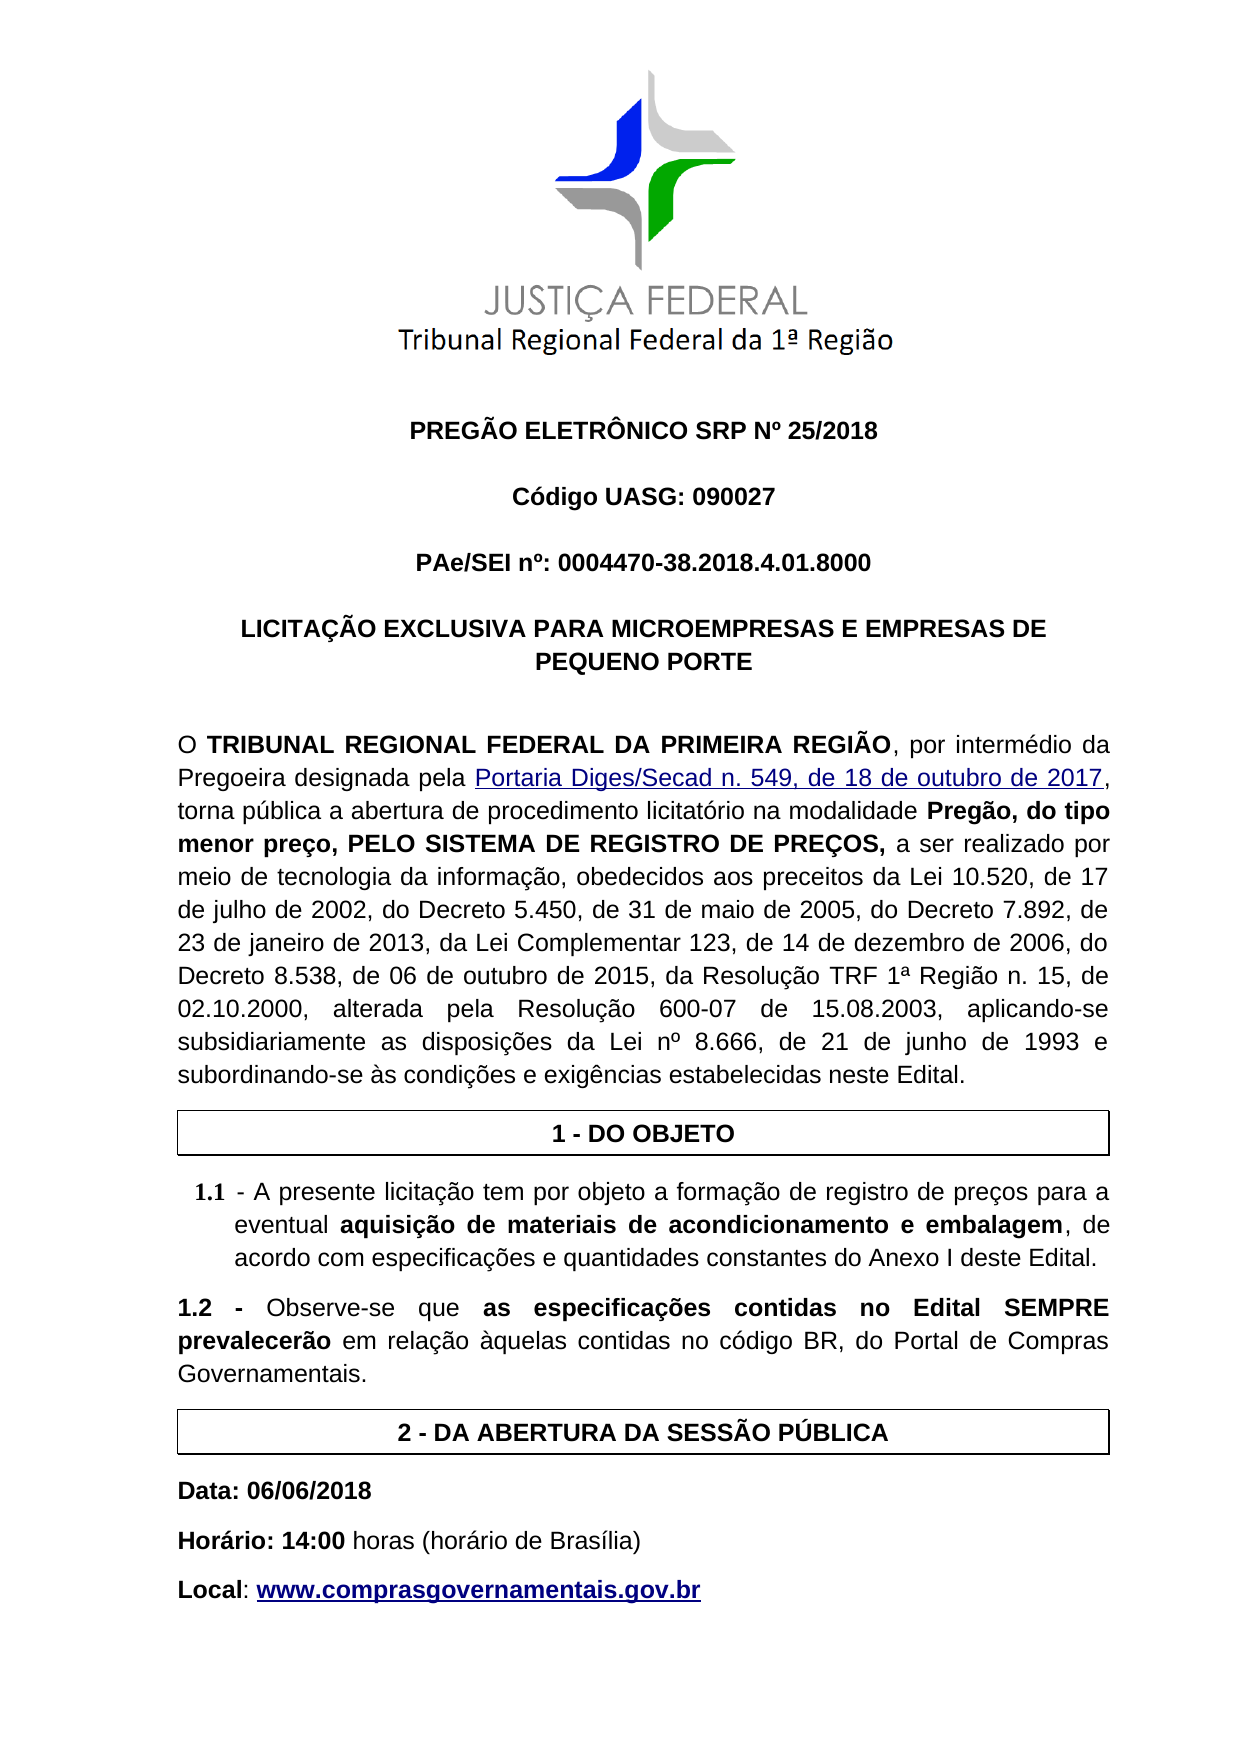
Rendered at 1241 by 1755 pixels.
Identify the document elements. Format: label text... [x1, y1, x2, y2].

list - A presente licitação tem por objeto a formação de registro de preços para a eventual aquisição de materiais de acondicionamento e embalagem, de acordo com especificações e quantidades constantes do Anexo I deste Edital. [192, 1177, 1110, 1272]
text PREGÃO ELETRÔNICO SRP Nº 25/2018 [177, 416, 1110, 445]
text O TRIBUNAL REGIONAL FEDERAL DA PRIMEIRA REGIÃO, por intermédio da Pregoeira designada pela Portaria Diges/Secad n. 549, de 18 de outubro de 2017, torna pública a abertura de procedimento licitatório na modalidade Pregão, do tipo menor preço, pelo sistema de registro de preços, a ser realizado por meio de tecnologia da informação, obedecidos aos preceitos da Lei 10.520, de 17 de julho de 2002, do Decreto 5.450, de 31 de maio de 2005, do Decreto 7.892, de 23 de janeiro de 2013, da Lei Complementar 123, de 14 de dezembro de 2006, do Decreto 8.538, de 06 de outubro de 2015, da Resolução TRF 1ª Região n. 15, de 02.10.2000, alterada pela Resolução 600-07 de 15.08.2003, aplicando-se subsidiariamente as disposições da Lei nº 8.666, de 21 de junho de 1993 e subordinando-se às condições e exigências estabelecidas neste Edital. [177, 730, 1110, 1089]
text Código UASG: 090027 [177, 482, 1110, 511]
text Horário: 14:00 horas (horário de Brasília) [177, 1526, 1110, 1554]
text Data: 06/06/2018 [177, 1476, 1110, 1505]
text 2 - DA ABERTURA DA SESSÃO PÚBLICA [178, 1410, 1108, 1453]
text LICITAÇÃO EXCLUSIVA PARA MICROEMPRESAS E EMPRESAS DE PEQUENO PORTE [177, 614, 1110, 676]
text 1 - DO OBJETO [178, 1111, 1108, 1154]
text PAe/SEI nº: 0004470-38.2018.4.01.8000 [177, 548, 1110, 577]
text Local: www.comprasgovernamentais.gov.br [177, 1575, 1110, 1604]
text 1.2 - Observe-se que as especificações contidas no Edital SEMPRE prevalecerão em relação àquelas contidas no código BR, do Portal de Compras Governamentais. [177, 1293, 1110, 1388]
